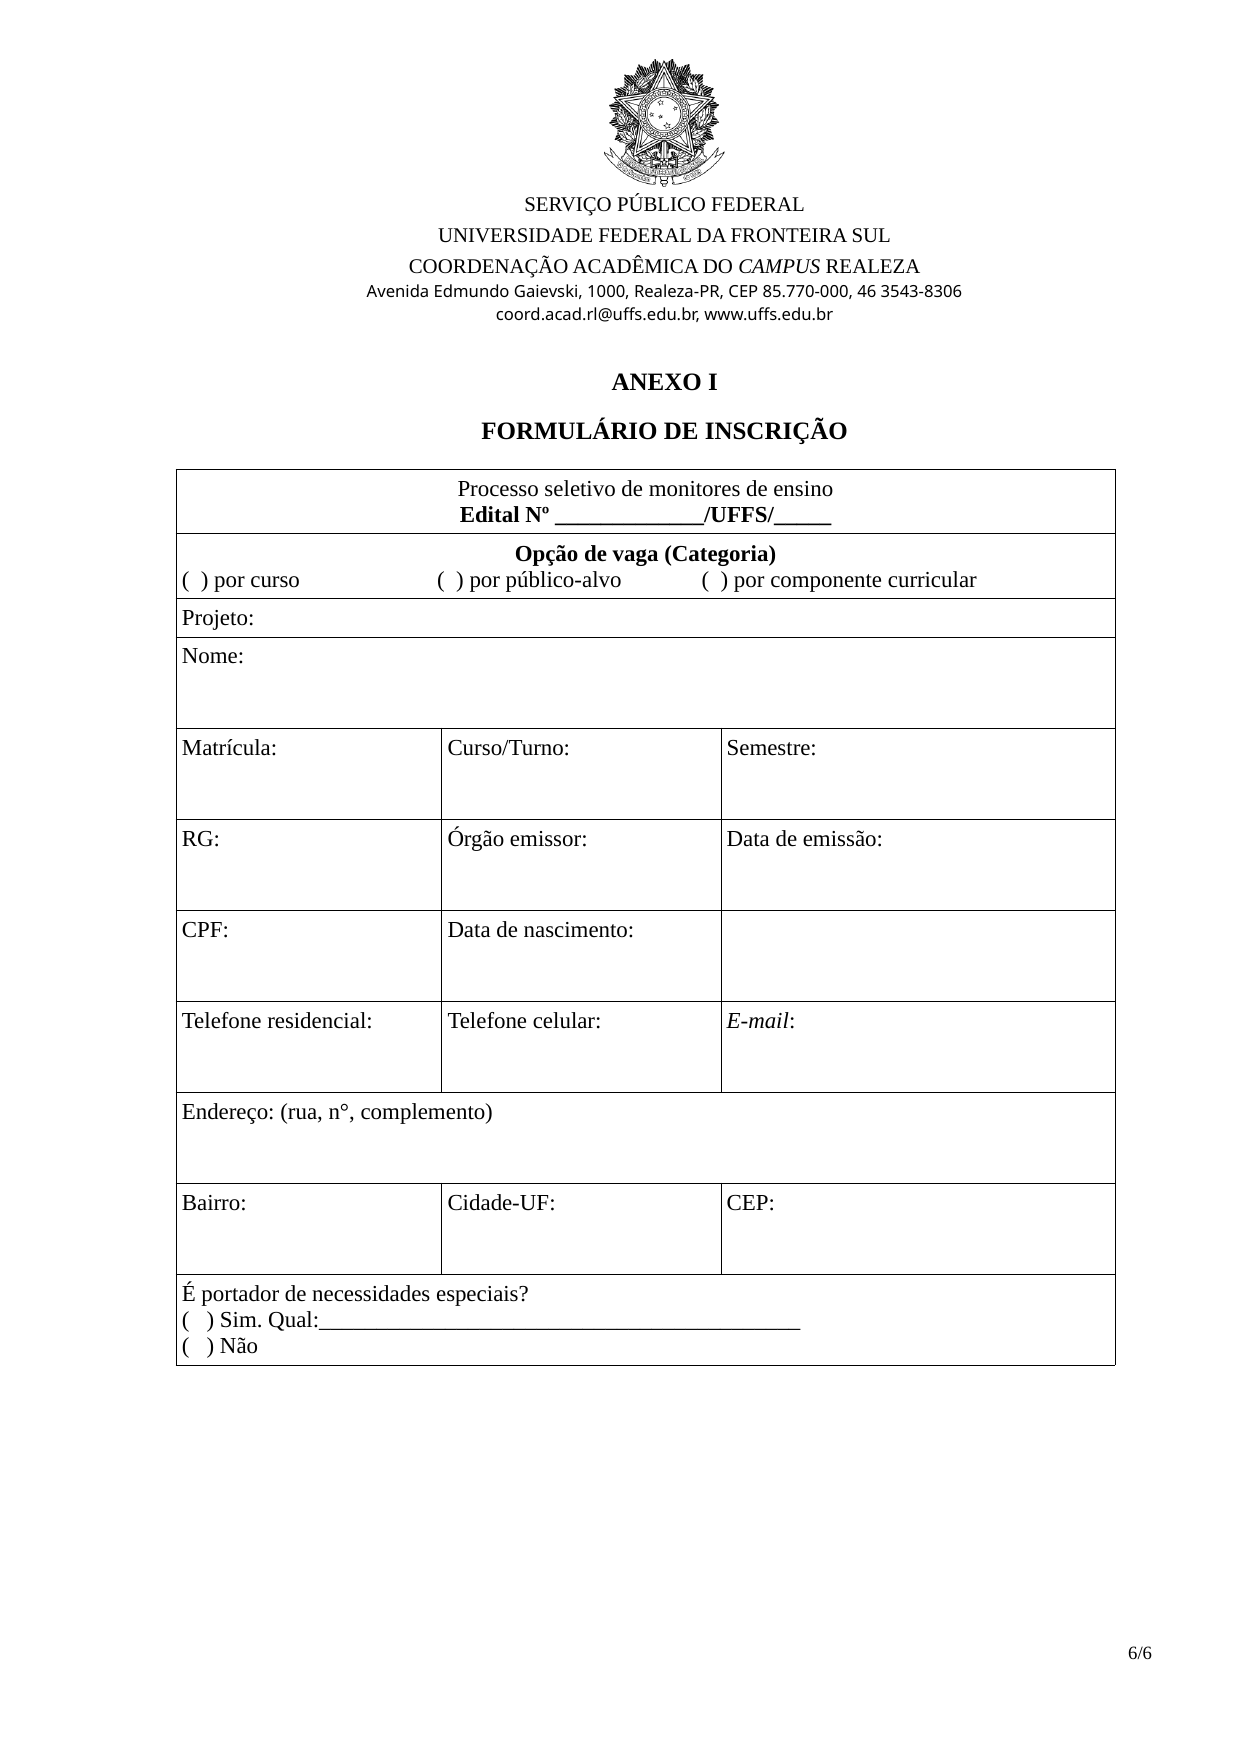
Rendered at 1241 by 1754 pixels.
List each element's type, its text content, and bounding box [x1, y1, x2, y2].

table_cell Curso/Turno: [442, 729, 721, 818]
table_cell [722, 911, 1115, 1001]
table_cell CPF: [177, 911, 441, 1001]
table_cell E-mail: [722, 1002, 1115, 1092]
table_cell Matrícula: [177, 729, 441, 818]
text FORMULÁRIO DE INSCRIÇÃO [177, 416, 1152, 444]
table_cell Endereço: (rua, n°, complemento) [177, 1093, 1115, 1183]
table_cell Telefone celular: [442, 1002, 721, 1092]
table_cell Telefone residencial: [177, 1002, 441, 1092]
table_cell É portador de necessidades especiais? ( ) Sim. Qual:__________________________________________ ( ) Não [177, 1275, 1115, 1365]
table_cell Data de emissão: [722, 820, 1115, 909]
table_cell Cidade-UF: [442, 1184, 721, 1274]
table_cell Projeto: [177, 599, 1115, 636]
text ANEXO I [177, 367, 1152, 396]
table_cell RG: [177, 820, 441, 909]
table_cell Opção de vaga (Categoria) ( ) por curso ( ) por público-alvo ( ) por componente curricular [177, 534, 1115, 598]
table_cell Semestre: [722, 729, 1115, 818]
table_cell Data de nascimento: [442, 911, 721, 1001]
table_cell Bairro: [177, 1184, 441, 1274]
table_header Processo seletivo de monitores de ensino Edital Nº _____________/UFFS/_____ [177, 470, 1115, 533]
table_cell CEP: [722, 1184, 1115, 1274]
table_cell Nome: [177, 638, 1115, 727]
table_cell Órgão emissor: [442, 820, 721, 909]
